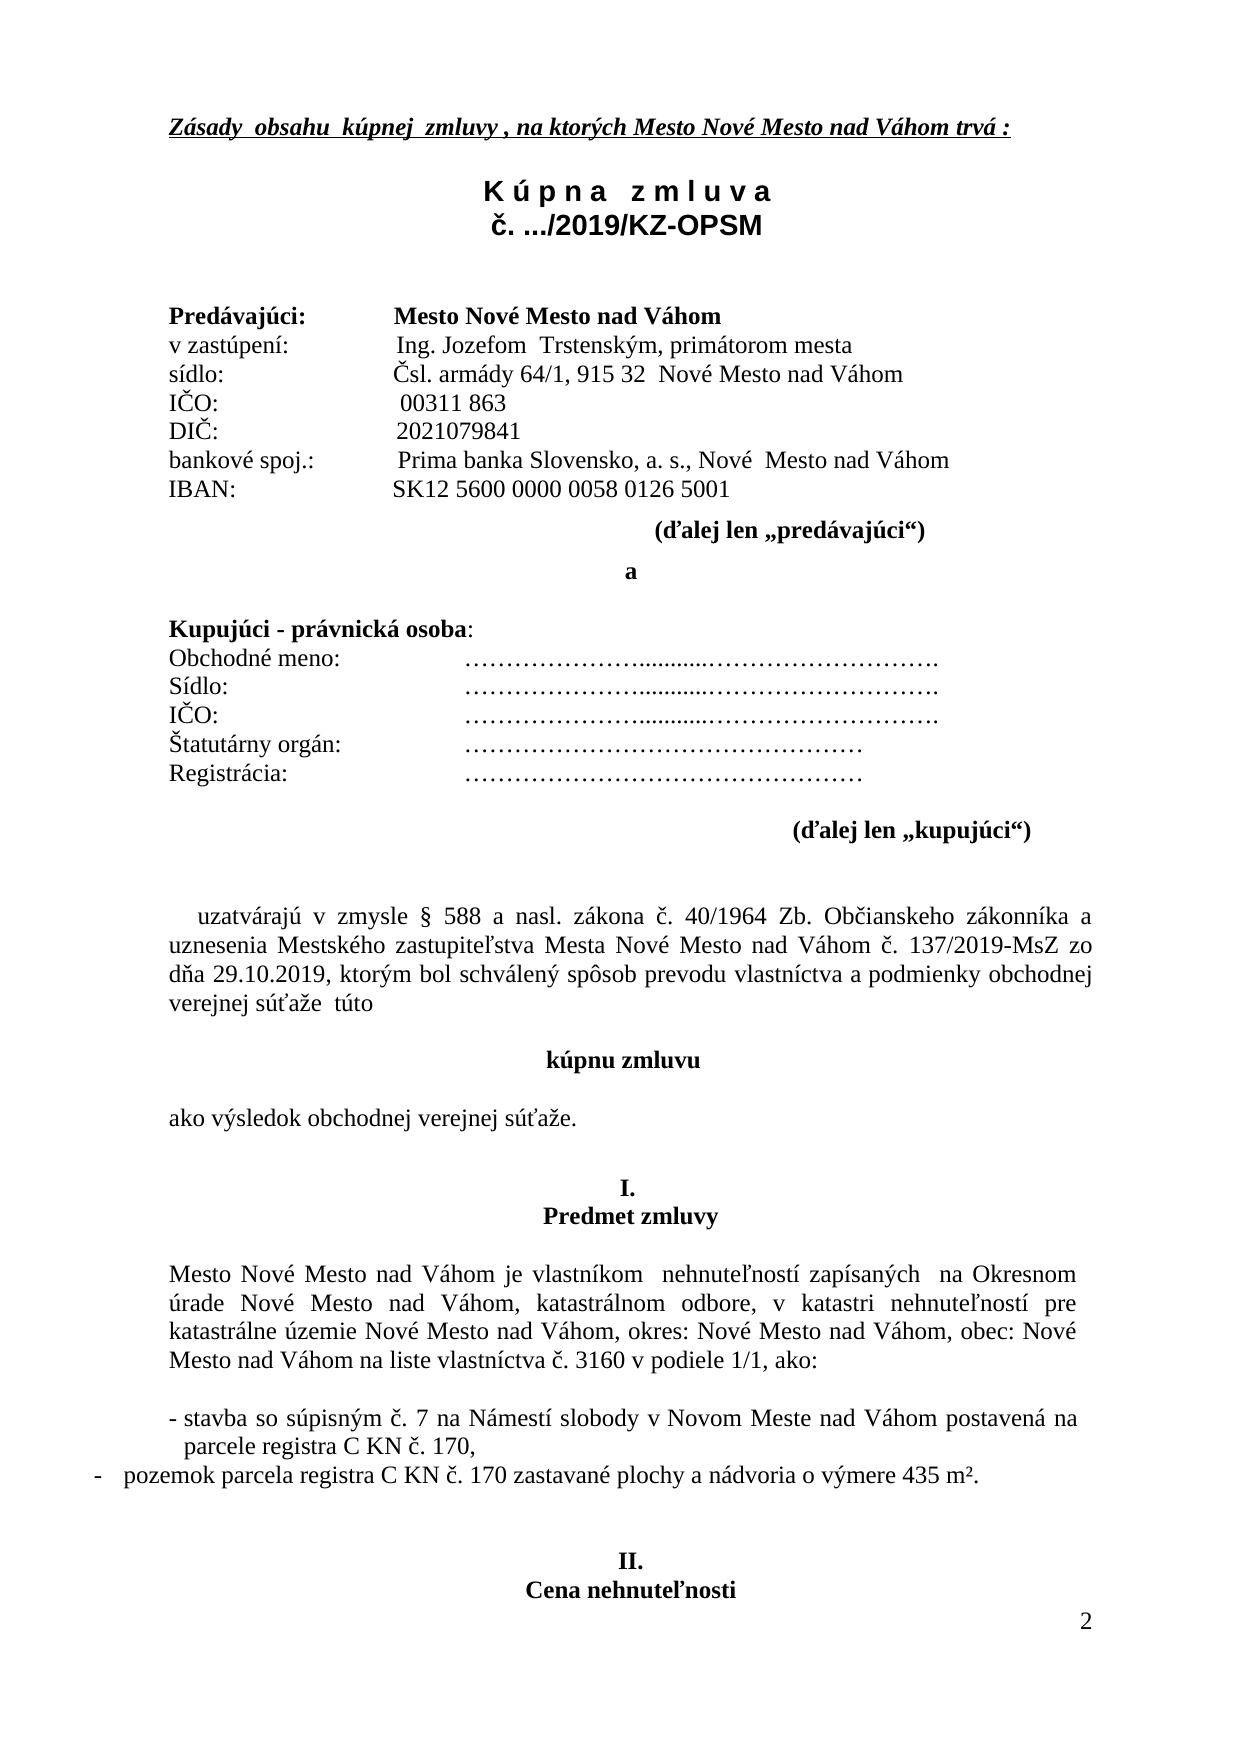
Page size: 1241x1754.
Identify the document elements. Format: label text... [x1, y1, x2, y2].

text Registrácia: ………………………………………… [169, 758, 1093, 786]
text Obchodné meno: …………………...........………………………. [169, 643, 1093, 671]
text bankové spoj.: Prima banka Slovensko, a. s., Nové Mesto nad Váhom [169, 445, 1093, 474]
text Zásady obsahu kúpnej zmluvy , na ktorých Mesto Nové Mesto nad Váhom trvá : [169, 112, 1093, 141]
text kúpnu zmluvu [169, 1045, 1078, 1074]
list pozemok parcela registra C KN č. 170 zastavané plochy a nádvoria o výmere 435 m². [94, 1460, 1078, 1489]
text č. .../2019/KZ-OPSM [169, 208, 1093, 241]
text uzatvárajú v zmysle § 588 a nasl. zákona č. 40/1964 Zb. Občianskeho zákonníka a uznesenia Mestského zastupiteľstva Mesta Nové Mesto nad Váhom č. 137/2019-MsZ zo dňa 29.10.2019, ktorým bol schválený spôsob prevodu vlastníctva a podmienky obchodnej verejnej súťaže túto [139, 901, 1093, 1016]
text DIČ: 2021079841 [169, 416, 1093, 445]
subtitle v zastúpení: Ing. Jozefom Trstenským, primátorom mesta [169, 330, 1093, 359]
text (ďalej len „predávajúci“) [124, 515, 1093, 544]
text sídlo: Čsl. armády 64/1, 915 32 Nové Mesto nad Váhom [169, 359, 1093, 388]
text Predmet zmluvy [169, 1201, 1093, 1230]
text Štatutárny orgán: ………………………………………… [169, 729, 1093, 758]
text K ú p n a z m l u v a [169, 174, 1093, 208]
text ako výsledok obchodnej verejnej súťaže. [169, 1103, 1078, 1131]
text Sídlo: …………………...........………………………. [169, 671, 1093, 700]
text Mesto Nové Mesto nad Váhom je vlastníkom nehnuteľností zapísaných na Okresnom úrade Nové Mesto nad Váhom, katastrálnom odbore, v katastri nehnuteľností pre katastrálne územie Nové Mesto nad Váhom, okres: Nové Mesto nad Váhom, obec: Nové Mesto nad Váhom na liste vlastníctva č. 3160 v podiele 1/1, ako: [169, 1259, 1078, 1374]
text a [169, 556, 1093, 585]
subtitle Predávajúci: Mesto Nové Mesto nad Váhom [169, 301, 1093, 330]
text IČO: 00311 863 [169, 388, 1093, 416]
text IBAN: SK12 5600 0000 0058 0126 5001 [124, 474, 1093, 503]
text Kupujúci - právnická osoba: [169, 614, 1093, 643]
text II. [169, 1546, 1093, 1575]
text (ďalej len „kupujúci“) [169, 815, 1093, 844]
text IČO: …………………...........………………………. [169, 700, 1093, 729]
list stavba so súpisným č. 7 na Námestí slobody v Novom Meste nad Váhom postavená na parcele registra C KN č. 170, [169, 1403, 1078, 1460]
text Cena nehnuteľnosti [169, 1575, 1093, 1604]
text I. [169, 1173, 1093, 1201]
